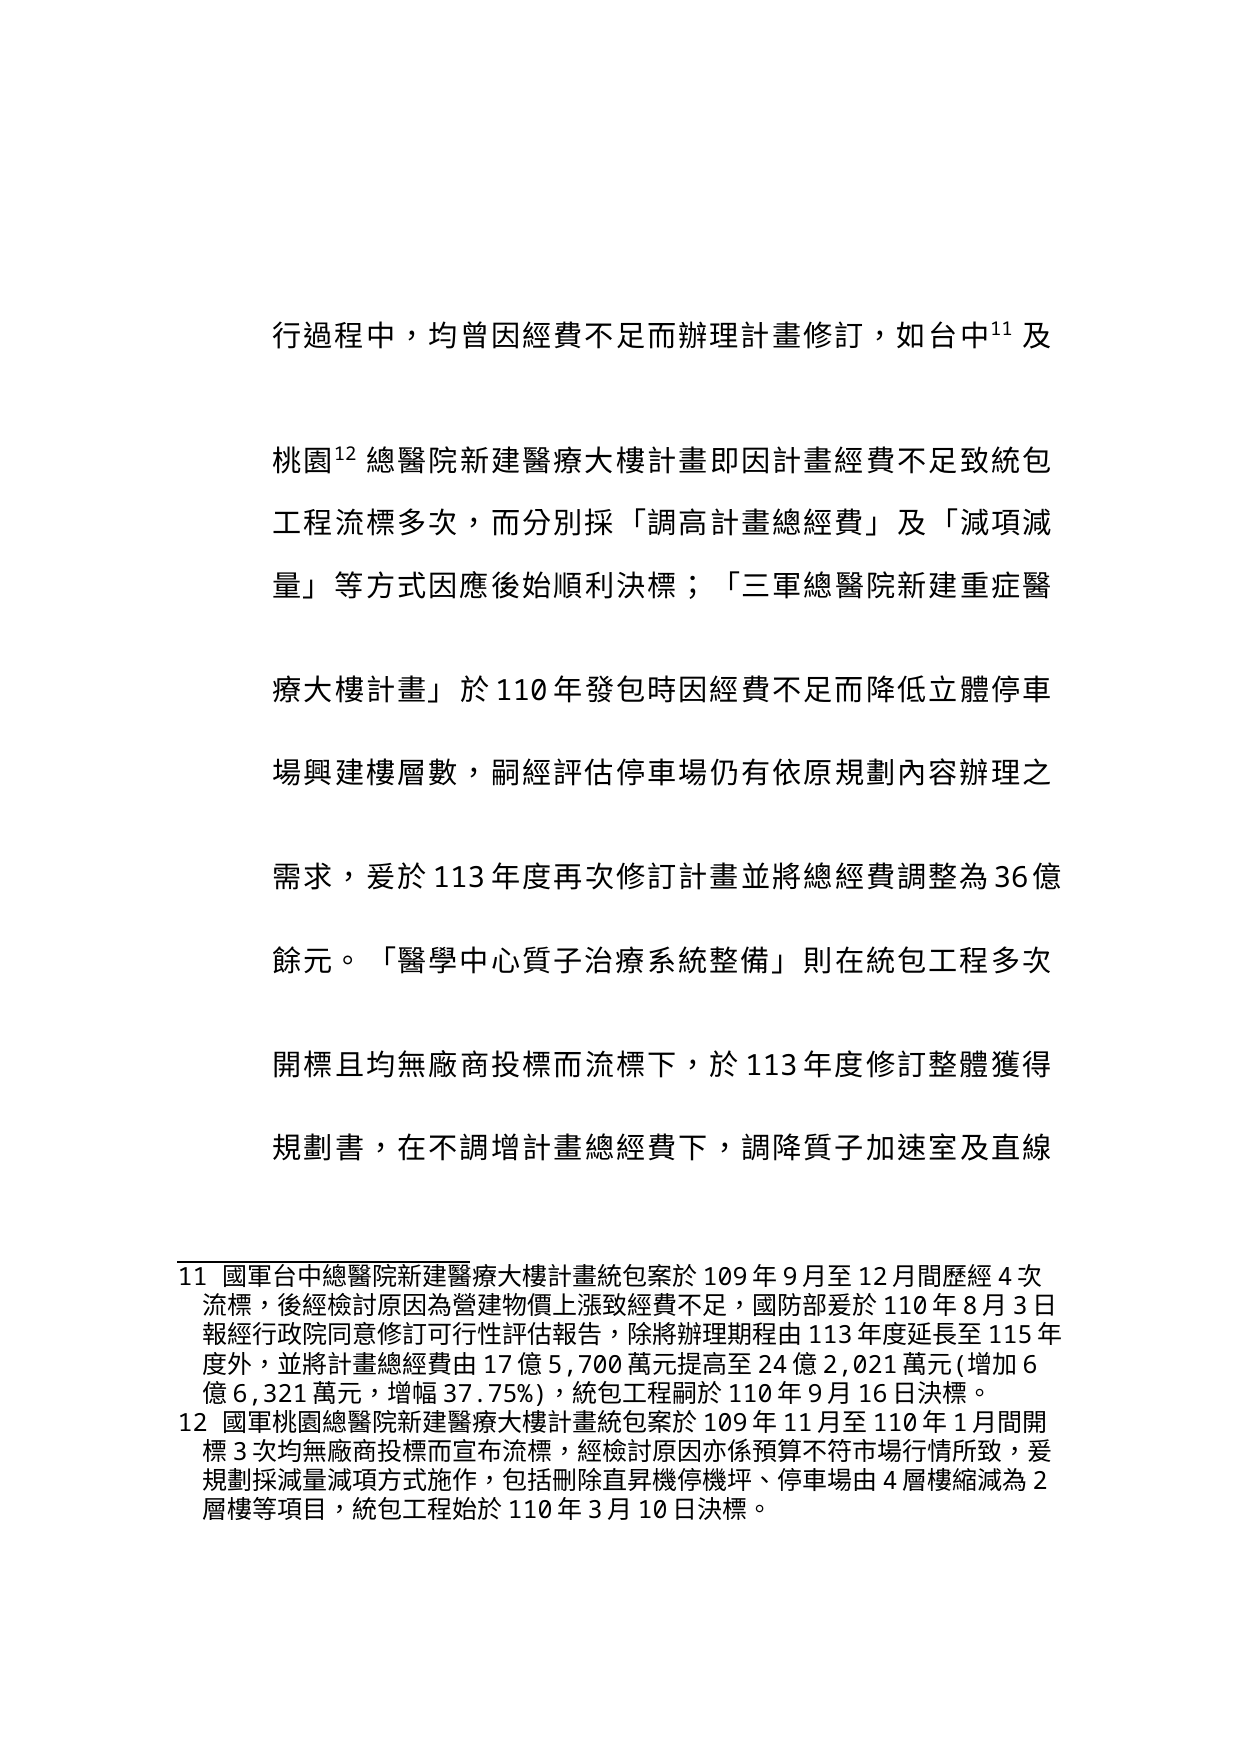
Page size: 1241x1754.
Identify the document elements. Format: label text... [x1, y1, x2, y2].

text 國軍台中總醫院新建醫療大樓計畫統包案於109年9月至12月間歷經4次流標，後經檢討原因為營建物價上漲致經費不足，國防部爰於110年8月3日報經行政院同意修訂可行性評估報告，除將辦理期程由113年度延長至115年度外，並將計畫總經費由17億5,700萬元提高至24億2,021萬元(增加6億6,321萬元，增幅37.75%)，統包工程嗣於110年9月16日決標。 [177, 1262, 1063, 1408]
text 國軍桃園總醫院新建醫療大樓計畫統包案於109年11月至110年1月間開標3次均無廠商投標而宣布流標，經檢討原因亦係預算不符市場行情所致，爰規劃採減量減項方式施作，包括刪除直昇機停機坪、停車場由4層樓縮減為2層樓等項目，統包工程始於110年3月10日決標。 [177, 1408, 1063, 1525]
text 行過程中，均曾因經費不足而辦理計畫修訂，如台中及桃園總醫院新建醫療大樓計畫即因計畫經費不足致統包工程流標多次，而分別採「調高計畫總經費」及「減項減量」等方式因應後始順利決標；「三軍總醫院新建重症醫療大樓計畫」於110年發包時因經費不足而降低立體停車場興建樓層數，嗣經評估停車場仍有依原規劃內容辦理之需求，爰於113年度再次修訂計畫並將總經費調整為36億餘元。「醫學中心質子治療系統整備」則在統包工程多次開標且均無廠商投標而流標下，於113年度修訂整體獲得規劃書，在不調增計畫總經費下，調降質子加速室及直線 [266, 229, 1063, 1167]
